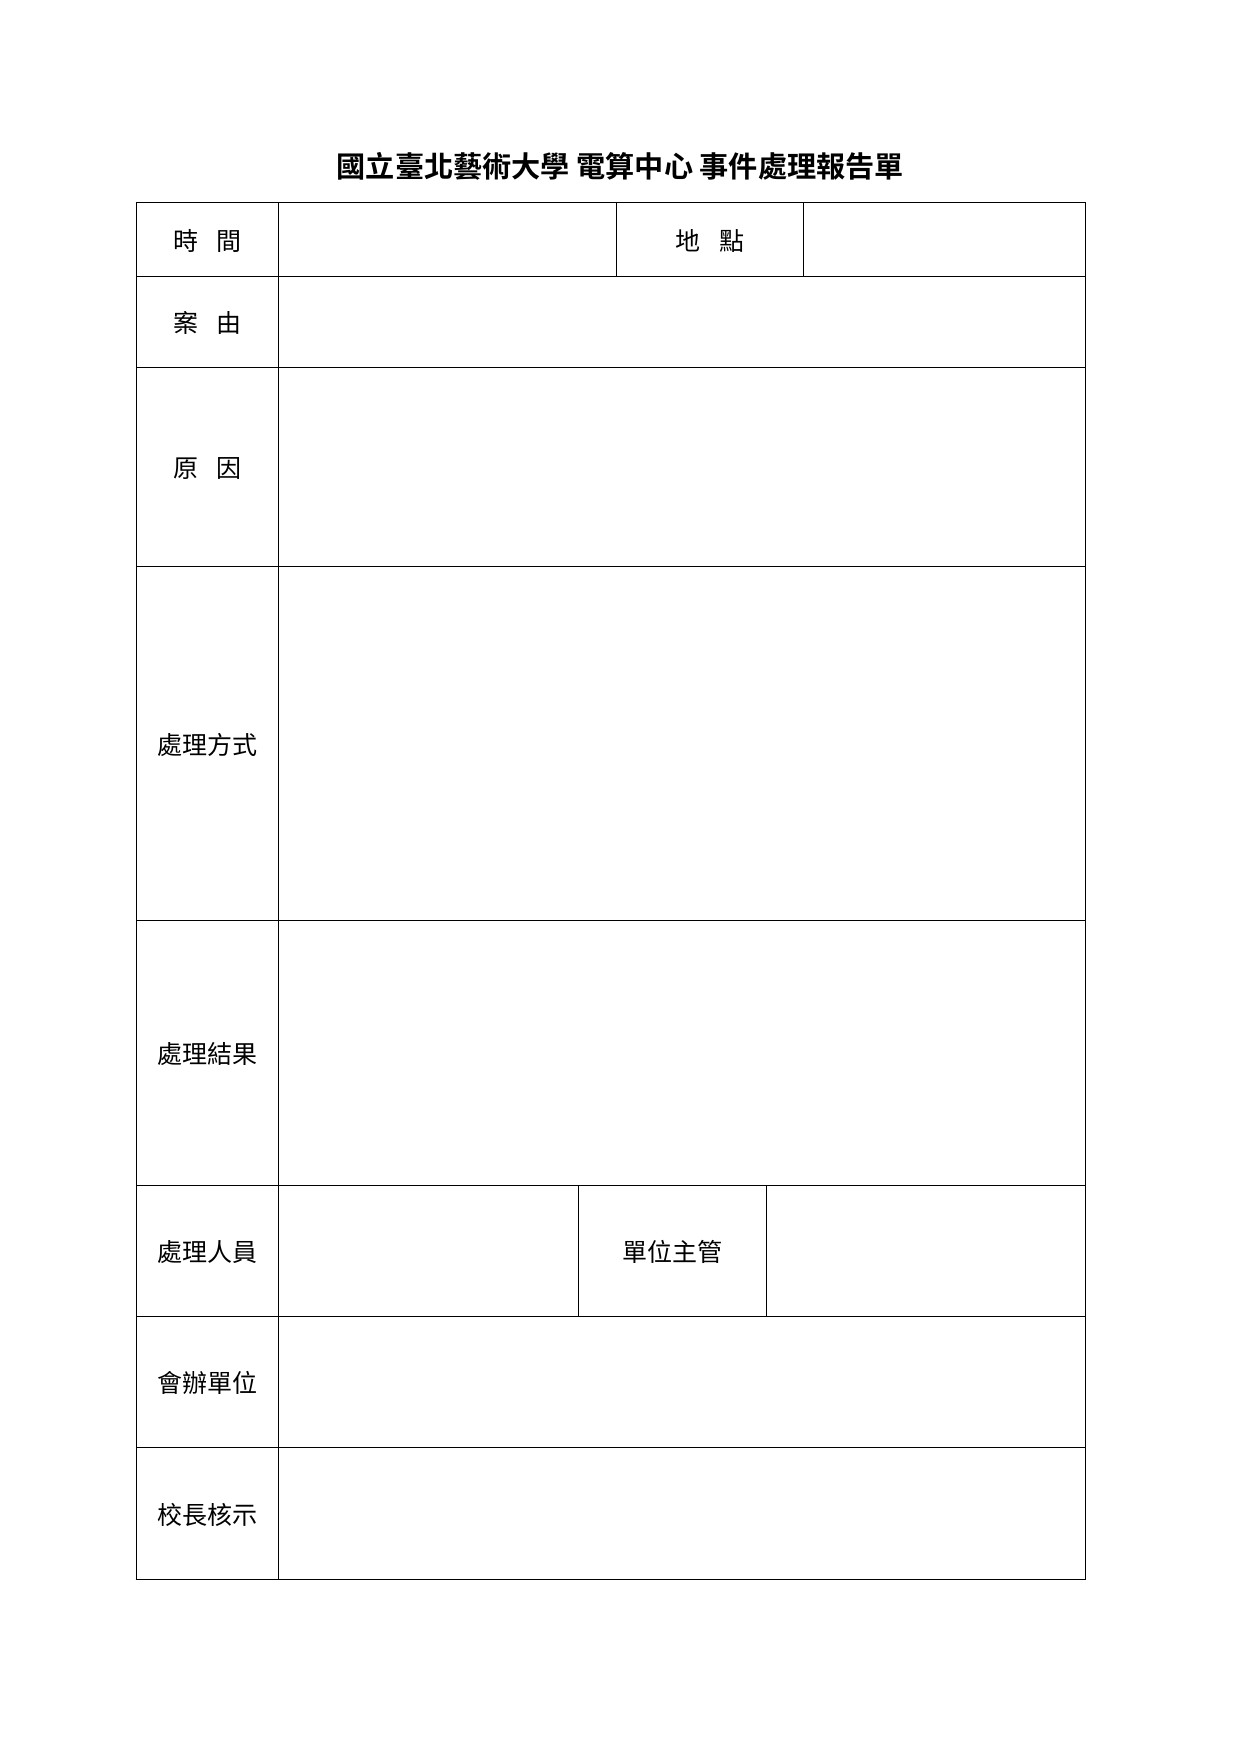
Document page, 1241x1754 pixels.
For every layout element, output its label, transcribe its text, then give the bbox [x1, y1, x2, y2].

table_cell 會辦單位 [137, 1317, 278, 1447]
table_cell 單位主管 [579, 1186, 766, 1316]
table_cell [279, 1448, 1085, 1578]
table_cell [279, 1186, 578, 1316]
table_cell 校長核示 [137, 1448, 278, 1578]
table_header 地 點 [617, 203, 803, 276]
table_cell 案 由 [137, 277, 278, 367]
table_cell [279, 921, 1085, 1185]
table_cell 處理結果 [137, 921, 278, 1185]
table_header [804, 203, 1085, 276]
table_cell [279, 368, 1085, 566]
table_header 時 間 [137, 203, 278, 276]
table_cell 處理人員 [137, 1186, 278, 1316]
table_cell [279, 567, 1085, 919]
table_cell [279, 1317, 1085, 1447]
table_cell 原 因 [137, 368, 278, 566]
table_cell [279, 277, 1085, 367]
table_cell [767, 1186, 1085, 1316]
table_cell 處理方式 [137, 567, 278, 919]
table_header [279, 203, 616, 276]
text 國立臺北藝術大學 電算中心 事件處理報告單 [148, 127, 1092, 202]
